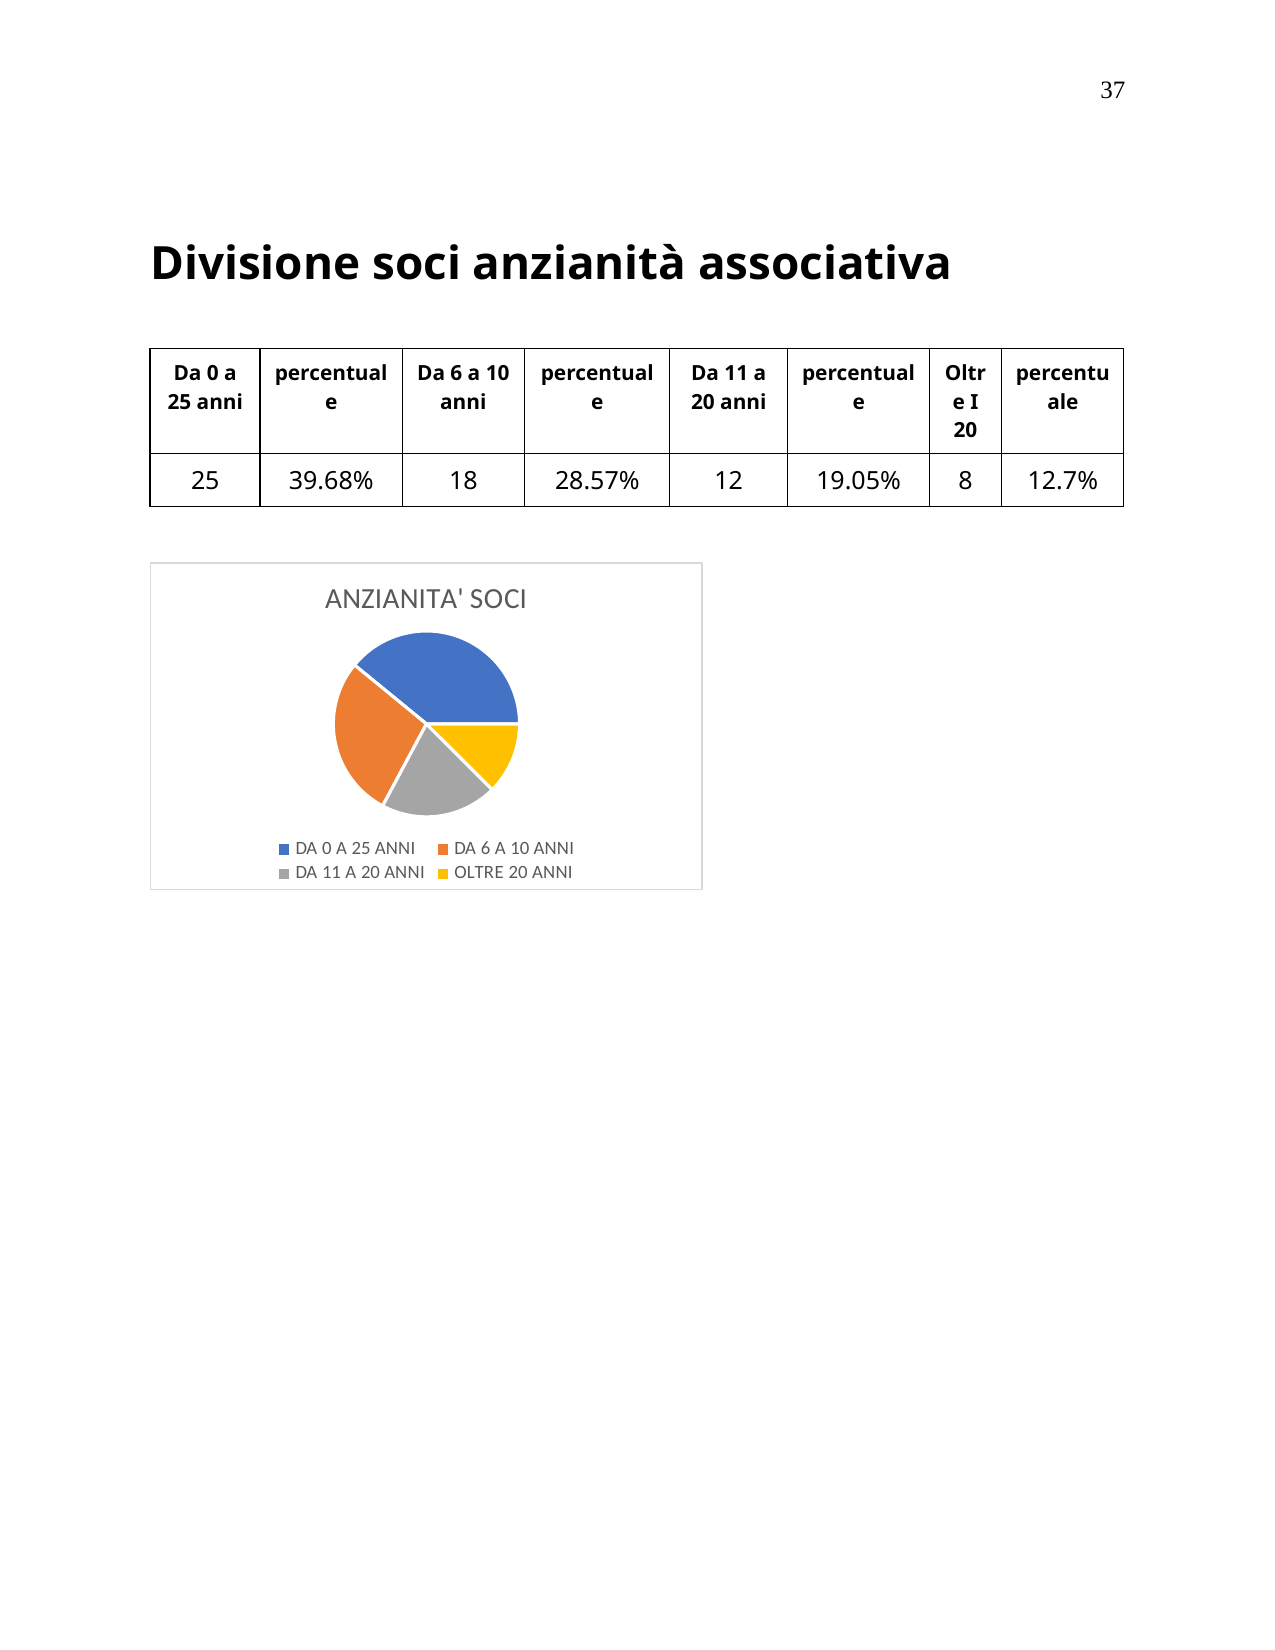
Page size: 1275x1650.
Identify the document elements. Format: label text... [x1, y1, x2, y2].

table_cell 39.68% [261, 454, 402, 506]
table_header Da 0 a 25 anni [151, 349, 259, 453]
table_header percentuale [788, 349, 929, 453]
table_cell 12 [670, 454, 787, 506]
table_header percentuale [525, 349, 669, 453]
text Divisione soci anzianità associativa [150, 230, 1125, 293]
table_header percentuale [1002, 349, 1123, 453]
table_cell 12.7% [1002, 454, 1123, 506]
table_header percentuale [261, 349, 402, 453]
table_cell 19.05% [788, 454, 929, 506]
table_cell 25 [151, 454, 259, 506]
table_header Da 11 a 20 anni [670, 349, 787, 453]
table_header Oltre I 20 [930, 349, 1001, 453]
table_cell 28.57% [525, 454, 669, 506]
table_cell 8 [930, 454, 1001, 506]
table_header Da 6 a 10 anni [403, 349, 524, 453]
table_cell 18 [403, 454, 524, 506]
